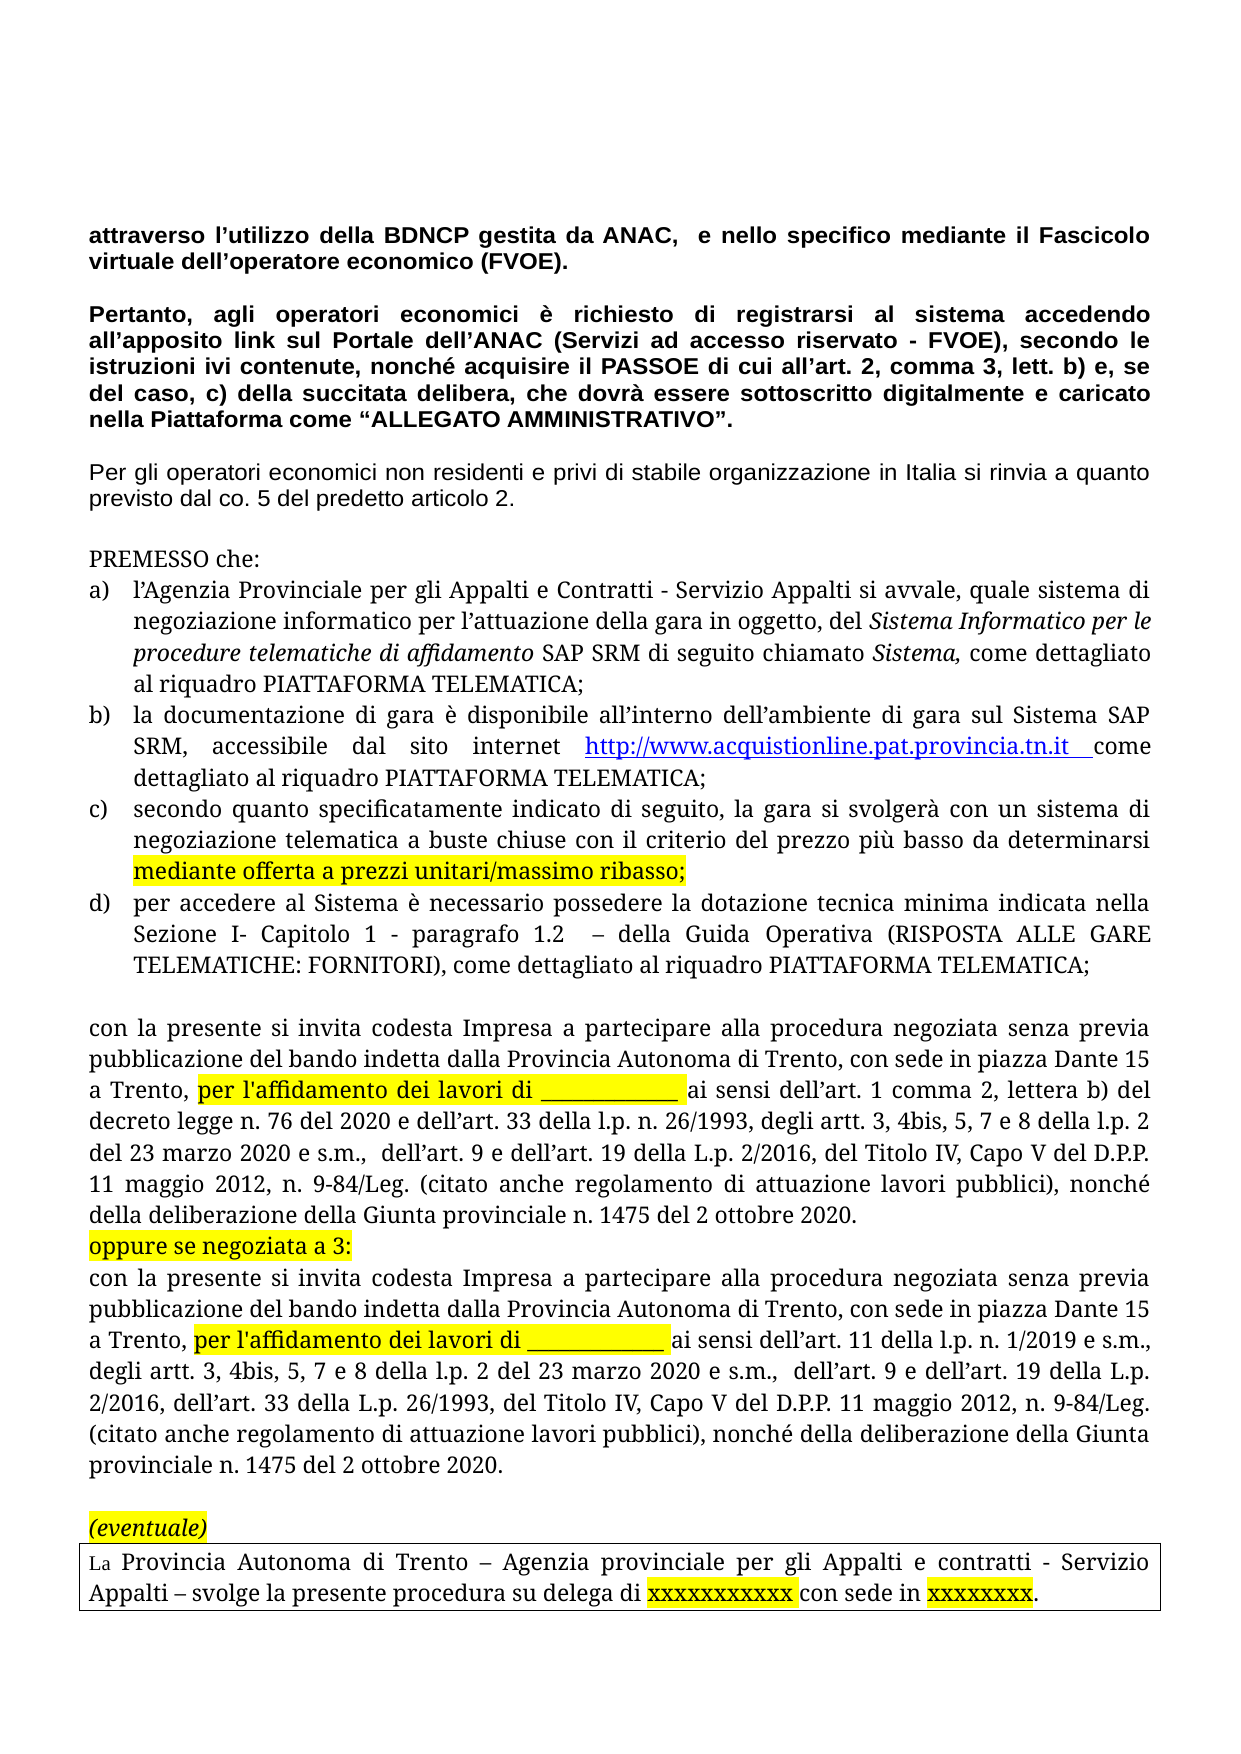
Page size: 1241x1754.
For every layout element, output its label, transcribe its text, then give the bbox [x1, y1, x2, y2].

text b) la documentazione di gara è disponibile all’interno dell’ambiente di gara sul Sistema SAP SRM, accessibile dal sito internet http://www.acquistionline.pat.provincia.tn.it come dettagliato al riquadro PIATTAFORMA TELEMATICA; [89, 699, 1152, 793]
text attraverso l’utilizzo della BDNCP gestita da ANAC, e nello specifico mediante il Fascicolo virtuale dell’operatore economico (FVOE). [89, 222, 1152, 274]
text c) secondo quanto specificatamente indicato di seguito, la gara si svolgerà con un sistema di negoziazione telematica a buste chiuse con il criterio del prezzo più basso da determinarsi mediante offerta a prezzi unitari/massimo ribasso; [89, 793, 1152, 886]
text Per gli operatori economici non residenti e privi di stabile organizzazione in Italia si rinvia a quanto previsto dal co. 5 del predetto articolo 2. [89, 459, 1152, 511]
text con la presente si invita codesta Impresa a partecipare alla procedura negoziata senza previa pubblicazione del bando indetta dalla Provincia Autonoma di Trento, con sede in piazza Dante 15 a Trento, per l'affidamento dei lavori di _____________ ai sensi dell’art. 11 della l.p. n. 1/2019 e s.m., degli artt. 3, 4bis, 5, 7 e 8 della l.p. 2 del 23 marzo 2020 e s.m., dell’art. 9 e dell’art. 19 della L.p. 2/2016, dell’art. 33 della L.p. 26/1993, del Titolo IV, Capo V del D.P.P. 11 maggio 2012, n. 9-84/Leg. (citato anche regolamento di attuazione lavori pubblici), nonché della deliberazione della Giunta provinciale n. 1475 del 2 ottobre 2020. [89, 1261, 1152, 1480]
text a) l’Agenzia Provinciale per gli Appalti e Contratti - Servizio Appalti si avvale, quale sistema di negoziazione informatico per l’attuazione della gara in oggetto, del Sistema Informatico per le procedure telematiche di affidamento SAP SRM di seguito chiamato Sistema, come dettagliato al riquadro PIATTAFORMA TELEMATICA; [89, 574, 1152, 699]
text d) per accedere al Sistema è necessario possedere la dotazione tecnica minima indicata nella Sezione I- Capitolo 1 - paragrafo 1.2 – della Guida Operativa (RISPOSTA ALLE GARE TELEMATICHE: FORNITORI), come dettagliato al riquadro PIATTAFORMA TELEMATICA; [89, 886, 1152, 980]
text con la presente si invita codesta Impresa a partecipare alla procedura negoziata senza previa pubblicazione del bando indetta dalla Provincia Autonoma di Trento, con sede in piazza Dante 15 a Trento, per l'affidamento dei lavori di _____________ ai sensi dell’art. 1 comma 2, lettera b) del decreto legge n. 76 del 2020 e dell’art. 33 della l.p. n. 26/1993, degli artt. 3, 4bis, 5, 7 e 8 della l.p. 2 del 23 marzo 2020 e s.m., dell’art. 9 e dell’art. 19 della L.p. 2/2016, del Titolo IV, Capo V del D.P.P. 11 maggio 2012, n. 9-84/Leg. (citato anche regolamento di attuazione lavori pubblici), nonché della deliberazione della Giunta provinciale n. 1475 del 2 ottobre 2020. [89, 1011, 1152, 1230]
text oppure se negoziata a 3: [89, 1230, 1152, 1261]
text PREMESSO che: [89, 543, 1152, 574]
text (eventuale) [89, 1511, 1152, 1543]
text Pertanto, agli operatori economici è richiesto di registrarsi al sistema accedendo all’apposito link sul Portale dell’ANAC (Servizi ad accesso riservato - FVOE), secondo le istruzioni ivi contenute, nonché acquisire il PASSOE di cui all’art. 2, comma 3, lett. b) e, se del caso, c) della succitata delibera, che dovrà essere sottoscritto digitalmente e caricato nella Piattaforma come “ALLEGATO AMMINISTRATIVO”. [89, 301, 1152, 432]
text La Provincia Autonoma di Trento – Agenzia provinciale per gli Appalti e contratti - Servizio Appalti – svolge la presente procedura su delega di xxxxxxxxxxx con sede in xxxxxxxx. [80, 1544, 1160, 1610]
